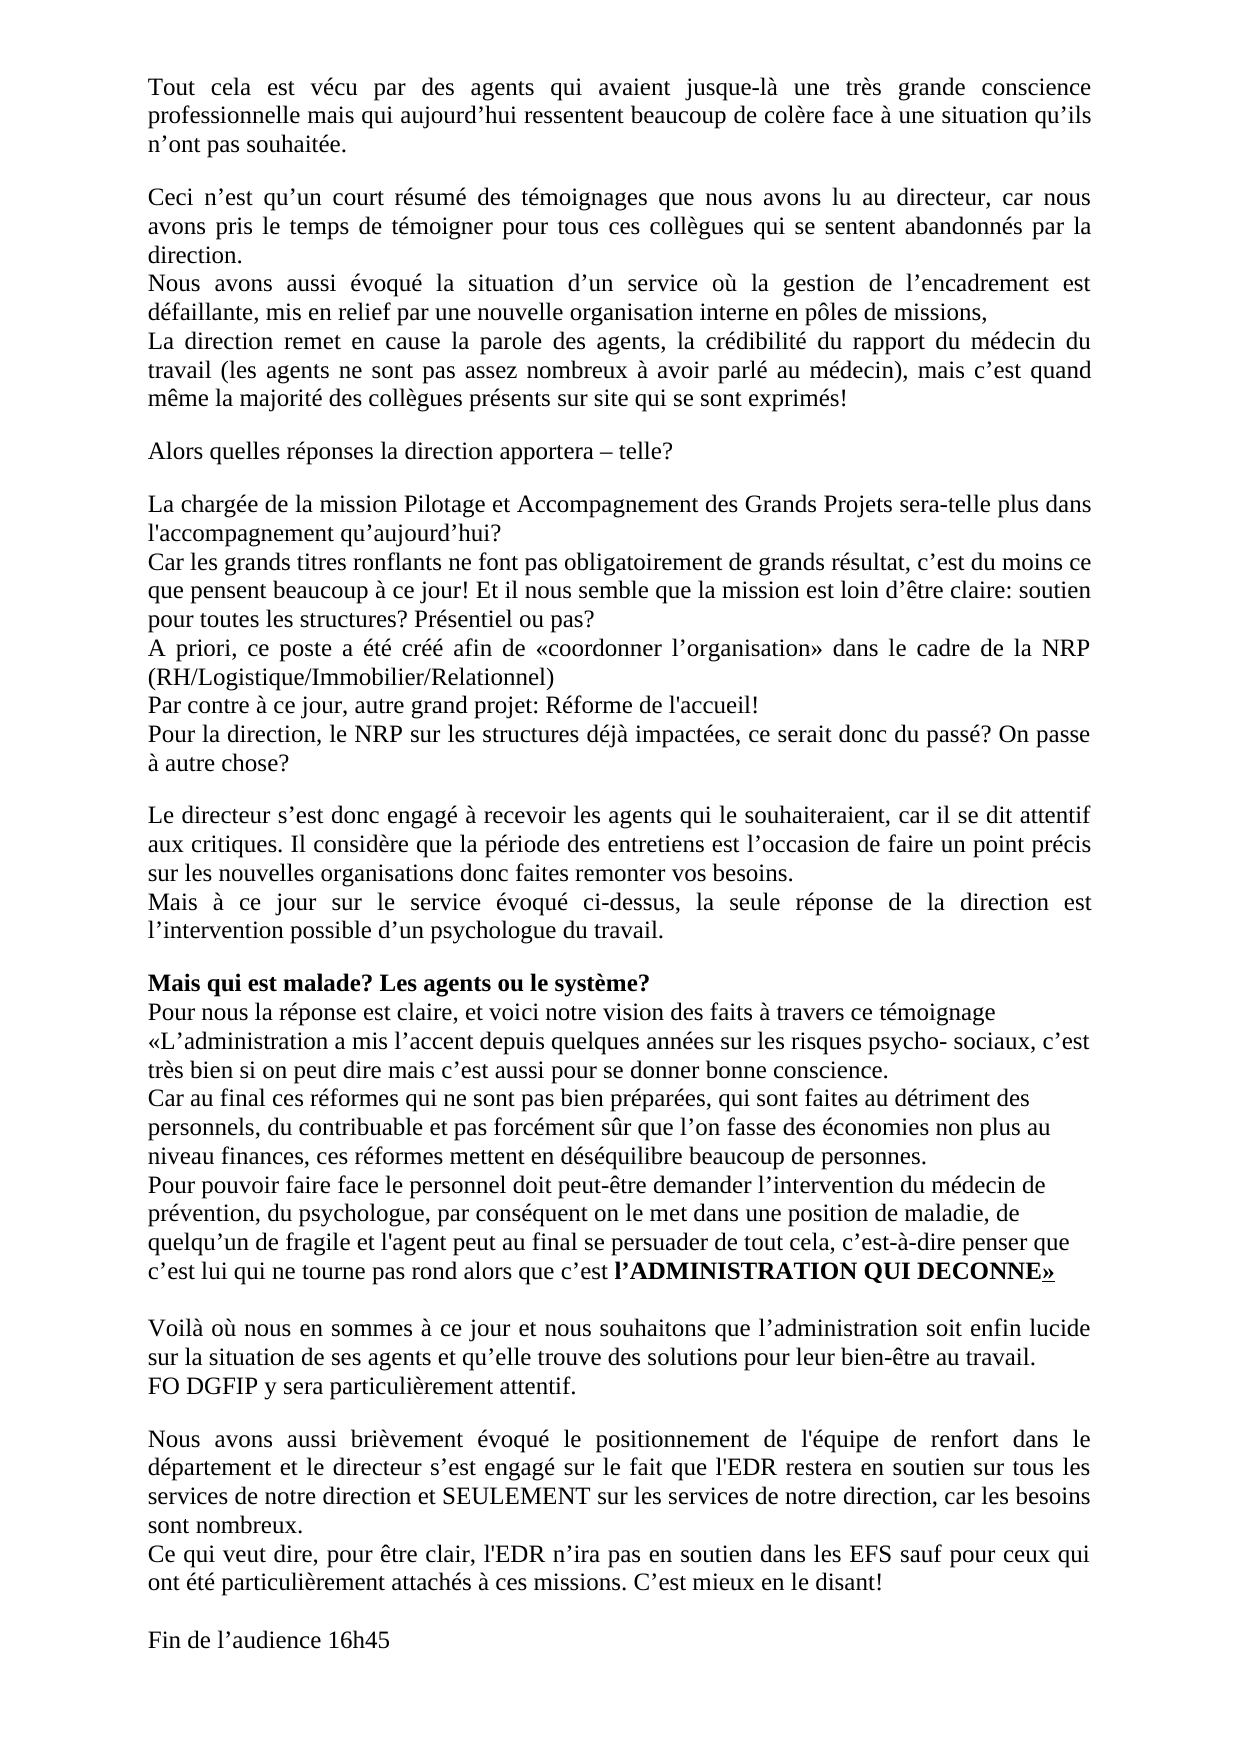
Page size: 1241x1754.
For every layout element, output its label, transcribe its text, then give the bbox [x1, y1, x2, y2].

text Mais qui est malade? Les agents ou le système? [148, 968, 1092, 997]
text Car les grands titres ronflants ne font pas obligatoirement de grands résultat, c’est du moins ce que pensent beaucoup à ce jour! Et il nous semble que la mission est loin d’être claire: soutien pour toutes les structures? Présentiel ou pas? [148, 547, 1092, 633]
text Le directeur s’est donc engagé à recevoir les agents qui le souhaiteraient, car il se dit attentif aux critiques. Il considère que la période des entretiens est l’occasion de faire un point précis sur les nouvelles organisations donc faites remonter vos besoins. [148, 801, 1092, 887]
text Mais à ce jour sur le service évoqué ci-dessus, la seule réponse de la direction est l’intervention possible d’un psychologue du travail. [148, 887, 1092, 944]
text Nous avons aussi évoqué la situation d’un service où la gestion de l’encadrement est défaillante, mis en relief par une nouvelle organisation interne en pôles de missions, [148, 268, 1092, 326]
text La chargée de la mission Pilotage et Accompagnement des Grands Projets sera-telle plus dans l'accompagnement qu’aujourd’hui? [148, 489, 1092, 547]
text Nous avons aussi brièvement évoqué le positionnement de l'équipe de renfort dans le département et le directeur s’est engagé sur le fait que l'EDR restera en soutien sur tous les services de notre direction et SEULEMENT sur les services de notre direction, car les besoins sont nombreux. [148, 1424, 1092, 1539]
text Pour nous la réponse est claire, et voici notre vision des faits à travers ce témoignage [148, 997, 1092, 1026]
text Tout cela est vécu par des agents qui avaient jusque-là une très grande conscience professionnelle mais qui aujourd’hui ressentent beaucoup de colère face à une situation qu’ils n’ont pas souhaitée. [148, 72, 1092, 158]
text A priori, ce poste a été créé afin de «coordonner l’organisation» dans le cadre de la NRP (RH/Logistique/Immobilier/Relationnel) Par contre à ce jour, autre grand projet: Réforme de l'accueil! [148, 633, 1092, 719]
text Pour la direction, le NRP sur les structures déjà impactées, ce serait donc du passé? On passe à autre chose? [148, 719, 1092, 777]
text «L’administration a mis l’accent depuis quelques années sur les risques psycho- sociaux, c’est très bien si on peut dire mais c’est aussi pour se donner bonne conscience. Car au final ces réformes qui ne sont pas bien préparées, qui sont faites au détriment des personnels, du contribuable et pas forcément sûr que l’on fasse des économies non plus au niveau finances, ces réformes mettent en déséquilibre beaucoup de personnes. Pour pouvoir faire face le personnel doit peut-être demander l’intervention du médecin de prévention, du psychologue, par conséquent on le met dans une position de maladie, de quelqu’un de fragile et l'agent peut au final se persuader de tout cela, c’est-à-dire penser que c’est lui qui ne tourne pas rond alors que c’est l’ADMINISTRATION QUI DECONNE» [148, 1026, 1092, 1313]
text La direction remet en cause la parole des agents, la crédibilité du rapport du médecin du travail (les agents ne sont pas assez nombreux à avoir parlé au médecin), mais c’est quand même la majorité des collègues présents sur site qui se sont exprimés! [148, 326, 1092, 412]
text Fin de l’audience 16h45 [148, 1625, 1092, 1654]
text Ce qui veut dire, pour être clair, l'EDR n’ira pas en soutien dans les EFS sauf pour ceux qui ont été particulièrement attachés à ces missions. C’est mieux en le disant! [148, 1539, 1092, 1596]
text Voilà où nous en sommes à ce jour et nous souhaitons que l’administration soit enfin lucide sur la situation de ses agents et qu’elle trouve des solutions pour leur bien-être au travail. [148, 1313, 1092, 1371]
text Alors quelles réponses la direction apportera – telle? [148, 436, 1092, 465]
text Ceci n’est qu’un court résumé des témoignages que nous avons lu au directeur, car nous avons pris le temps de témoigner pour tous ces collègues qui se sentent abandonnés par la direction. [148, 182, 1092, 268]
text FO DGFIP y sera particulièrement attentif. [148, 1371, 1092, 1400]
